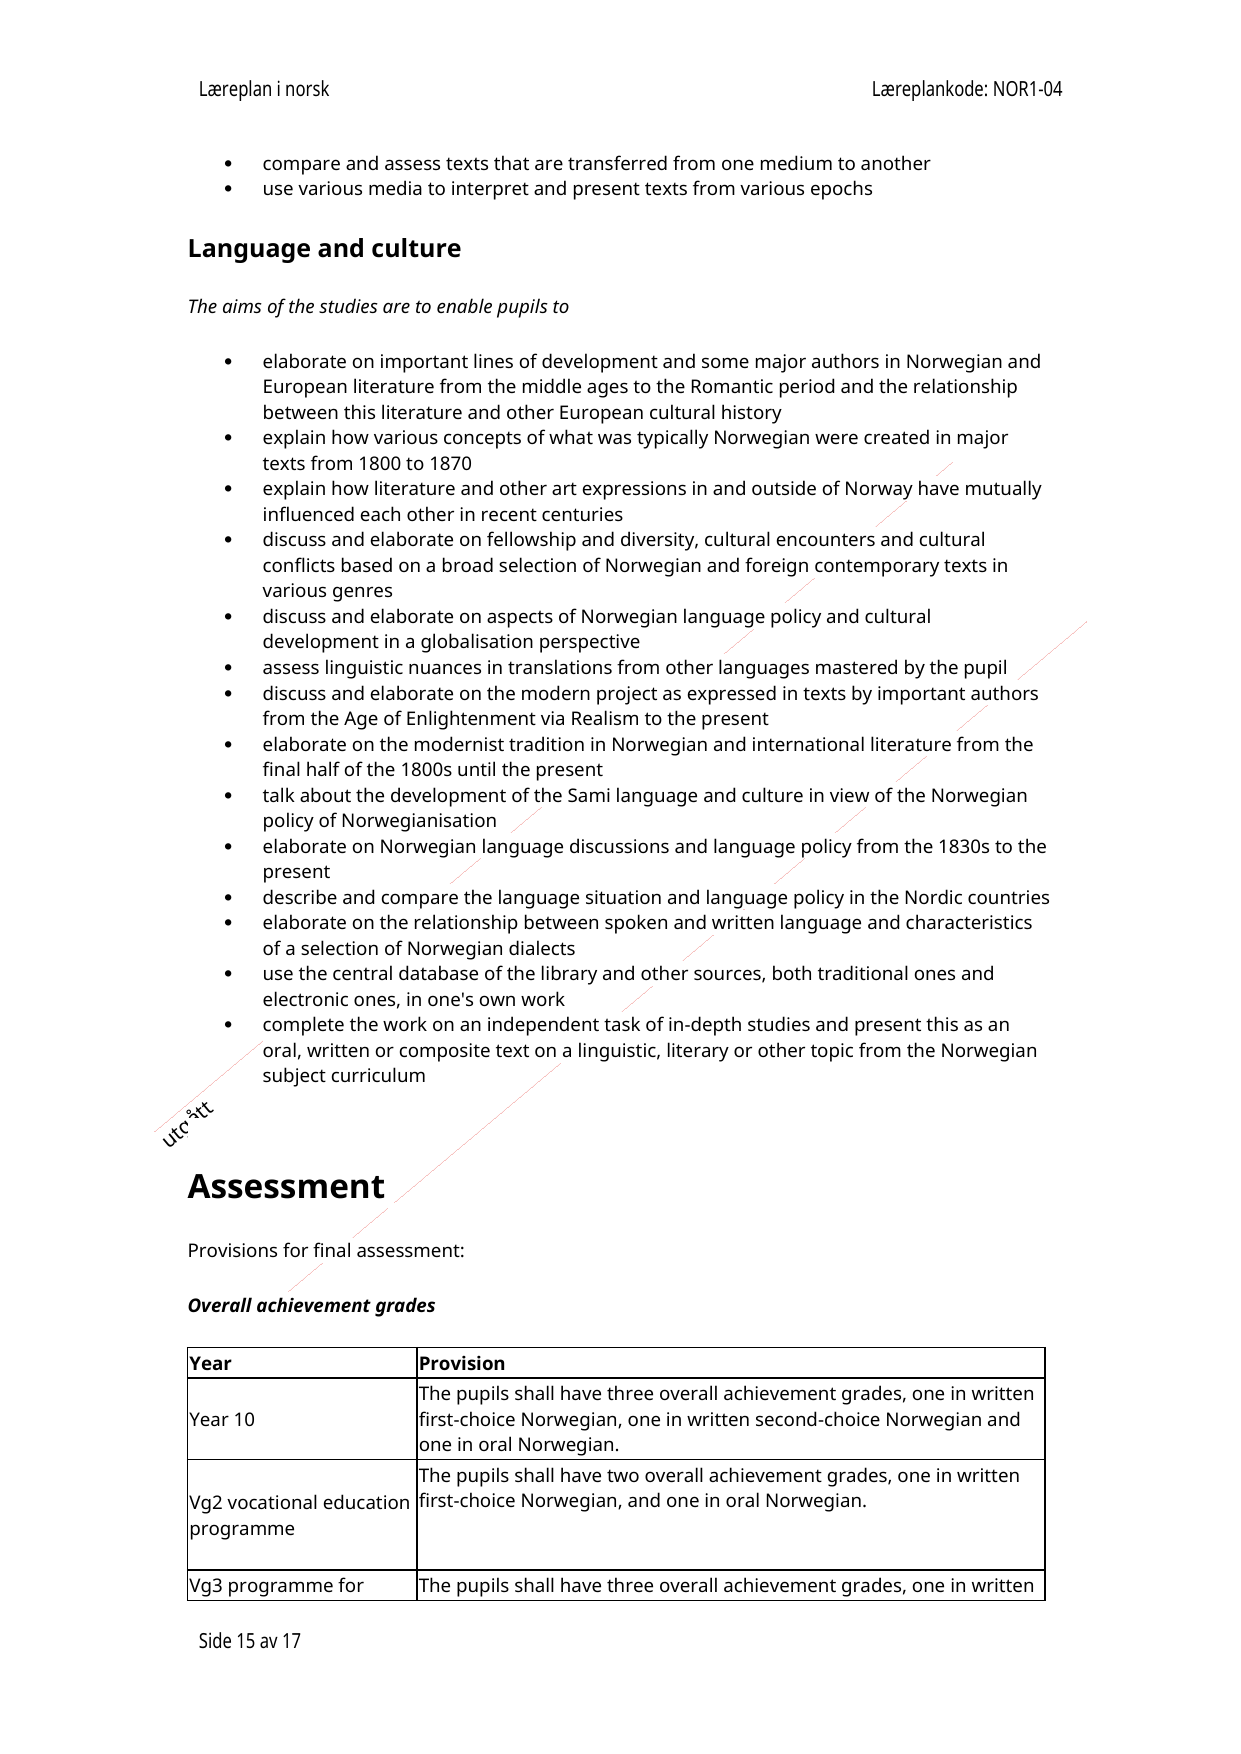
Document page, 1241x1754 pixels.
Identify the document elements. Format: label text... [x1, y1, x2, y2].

table_cell Year 10 [188, 1379, 416, 1459]
subtitle Assessment [205, 1117, 495, 1201]
list elaborate on Norwegian language discussions and language policy from the 1830s to the present [451, 858, 803, 884]
list elaborate on the modernist tradition in Norwegian and international literature from the final half of the 1800s until the present [897, 731, 1053, 782]
list explain how various concepts of what was typically Norwegian were created in major texts from 1800 to 1870 [472, 425, 1053, 476]
text The aims of the studies are to enable pupils to [187, 293, 1053, 319]
subtitle Assessment [394, 1117, 1053, 1208]
list use the central database of the library and other sources, both traditional ones and electronic ones, in one's own work [623, 961, 1053, 1012]
list complete the work on an independent task of in-depth studies and present this as an oral, written or composite text on a linguistic, literary or other topic from the Norwegian subject curriculum [533, 1012, 1053, 1088]
list talk about the development of the Sami language and culture in view of the Norwegian policy of Norwegianisation [836, 782, 1053, 833]
list elaborate on Norwegian language discussions and language policy from the 1830s to the present [776, 833, 1053, 884]
list explain how literature and other art expressions in and outside of Norway have mutually influenced each other in recent centuries [877, 476, 1053, 527]
list elaborate on the relationship between spoken and written language and characteristics of a selection of Norwegian dialects [225, 909, 418, 961]
list use various media to interpret and present texts from various epochs [873, 176, 1053, 201]
list elaborate on the relationship between spoken and written language and characteristics of a selection of Norwegian dialects [684, 909, 1053, 961]
list compare and assess texts that are transferred from one medium to another [931, 150, 1053, 176]
list discuss and elaborate on the modern project as expressed in texts by important authors from the Age of Enlightenment via Realism to the present [958, 680, 1053, 731]
list discuss and elaborate on the modern project as expressed in texts by important authors from the Age of Enlightenment via Realism to the present [769, 705, 986, 731]
list elaborate on important lines of development and some major authors in Norwegian and European literature from the middle ages to the Romantic period and the relationship between this literature and other European cultural history [782, 348, 1053, 425]
list discuss and elaborate on aspects of Norwegian language policy and cultural development in a globalisation perspective [640, 629, 752, 654]
list elaborate on the modernist tradition in Norwegian and international literature from the final half of the 1800s until the present [603, 756, 925, 782]
table_cell Vg2 vocational education programme [188, 1460, 416, 1569]
list talk about the development of the Sami language and culture in view of the Norwegian policy of Norwegianisation [225, 782, 540, 833]
list discuss and elaborate on fellowship and diversity, cultural encounters and cultural conflicts based on a broad selection of Norwegian and foreign contemporary texts in various genres [393, 578, 813, 603]
list talk about the development of the Sami language and culture in view of the Norwegian policy of Norwegianisation [512, 807, 864, 833]
list elaborate on the relationship between spoken and written language and characteristics of a selection of Norwegian dialects [576, 935, 711, 961]
subtitle Language and culture [462, 230, 1053, 264]
list discuss and elaborate on fellowship and diversity, cultural encounters and cultural conflicts based on a broad selection of Norwegian and foreign contemporary texts in various genres [786, 527, 1053, 603]
list explain how literature and other art expressions in and outside of Norway have mutually influenced each other in recent centuries [623, 501, 904, 527]
list discuss and elaborate on aspects of Norwegian language policy and cultural development in a globalisation perspective [725, 603, 1053, 654]
text Provisions for final assessment: [354, 1237, 1053, 1263]
text Overall achievement grades [438, 1292, 1053, 1318]
list elaborate on Norwegian language discussions and language policy from the 1830s to the present [225, 833, 479, 884]
